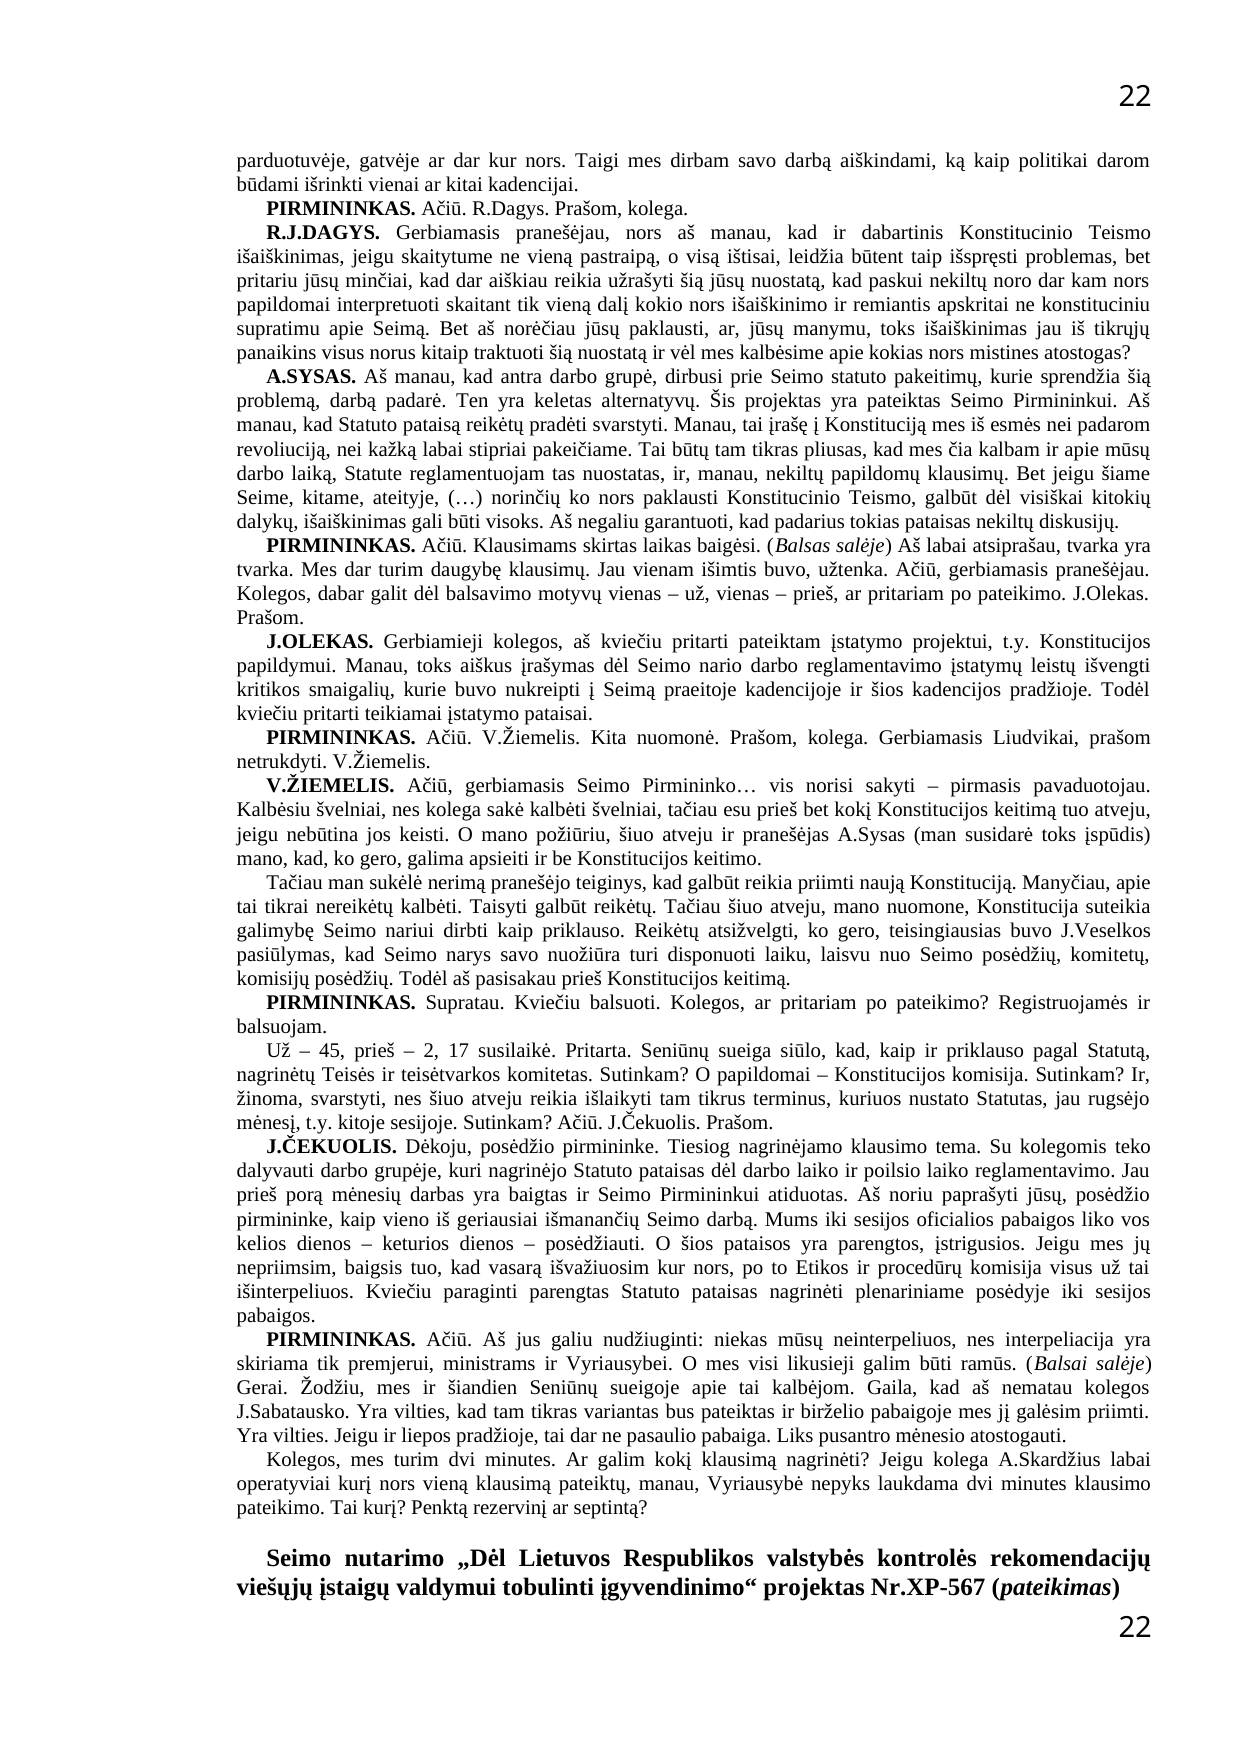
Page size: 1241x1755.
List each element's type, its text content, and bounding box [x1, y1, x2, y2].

text V.ŽIEMELIS. Ačiū, gerbiamasis Seimo Pirmininko… vis norisi sakyti – pirmasis pavaduotojau. Kalbėsiu švelniai, nes kolega sakė kalbėti švelniai, tačiau esu prieš bet kokį Konstitucijos keitimą tuo atveju, jeigu nebūtina jos keisti. O mano požiūriu, šiuo atveju ir pranešėjas A.Sysas (man susidarė toks įspūdis) mano, kad, ko gero, galima apsieiti ir be Konstitucijos keitimo. [236, 773, 1152, 869]
text Už – 45, prieš – 2, 17 susilaikė. Pritarta. Seniūnų sueiga siūlo, kad, kaip ir priklauso pagal Statutą, nagrinėtų Teisės ir teisėtvarkos komitetas. Sutinkam? O papildomai – Konstitucijos komisija. Sutinkam? Ir, žinoma, svarstyti, nes šiuo atveju reikia išlaikyti tam tikrus terminus, kuriuos nustato Statutas, jau rugsėjo mėnesį, t.y. kitoje sesijoje. Sutinkam? Ačiū. J.Čekuolis. Prašom. [236, 1038, 1152, 1134]
text Seimo nutarimo „Dėl Lietuvos Respublikos valstybės kontrolės rekomendacijų viešųjų įstaigų valdymui tobulinti įgyvendinimo“ projektas Nr.XP-567 (pateikimas) [236, 1543, 1152, 1601]
text PIRMININKAS. Ačiū. Klausimams skirtas laikas baigėsi. (Balsas salėje) Aš labai atsiprašau, tvarka yra tvarka. Mes dar turim daugybę klausimų. Jau vienam išimtis buvo, užtenka. Ačiū, gerbiamasis pranešėjau. Kolegos, dabar galit dėl balsavimo motyvų vienas – už, vienas – prieš, ar pritariam po pateikimo. J.Olekas. Prašom. [236, 533, 1152, 629]
text parduotuvėje, gatvėje ar dar kur nors. Taigi mes dirbam savo darbą aiškindami, ką kaip politikai darom būdami išrinkti vienai ar kitai kadencijai. [236, 148, 1152, 196]
text J.OLEKAS. Gerbiamieji kolegos, aš kviečiu pritarti pateiktam įstatymo projektui, t.y. Konstitucijos papildymui. Manau, toks aiškus įrašymas dėl Seimo nario darbo reglamentavimo įstatymų leistų išvengti kritikos smaigalių, kurie buvo nukreipti į Seimą praeitoje kadencijoje ir šios kadencijos pradžioje. Todėl kviečiu pritarti teikiamai įstatymo pataisai. [236, 629, 1152, 725]
text PIRMININKAS. Ačiū. Aš jus galiu nudžiuginti: niekas mūsų neinterpeliuos, nes interpeliacija yra skiriama tik premjerui, ministrams ir Vyriausybei. O mes visi likusieji galim būti ramūs. (Balsai salėje) Gerai. Žodžiu, mes ir šiandien Seniūnų sueigoje apie tai kalbėjom. Gaila, kad aš nematau kolegos J.Sabatausko. Yra vilties, kad tam tikras variantas bus pateiktas ir birželio pabaigoje mes jį galėsim priimti. Yra vilties. Jeigu ir liepos pradžioje, tai dar ne pasaulio pabaiga. Liks pusantro mėnesio atostogauti. [236, 1327, 1152, 1447]
text PIRMININKAS. Supratau. Kviečiu balsuoti. Kolegos, ar pritariam po pateikimo? Registruojamės ir balsuojam. [236, 990, 1152, 1038]
text PIRMININKAS. Ačiū. R.Dagys. Prašom, kolega. [236, 196, 1152, 220]
text R.J.DAGYS. Gerbiamasis pranešėjau, nors aš manau, kad ir dabartinis Konstitucinio Teismo išaiškinimas, jeigu skaitytume ne vieną pastraipą, o visą ištisai, leidžia būtent taip išspręsti problemas, bet pritariu jūsų minčiai, kad dar aiškiau reikia užrašyti šią jūsų nuostatą, kad paskui nekiltų noro dar kam nors papildomai interpretuoti skaitant tik vieną dalį kokio nors išaiškinimo ir remiantis apskritai ne konstituciniu supratimu apie Seimą. Bet aš norėčiau jūsų paklausti, ar, jūsų manymu, toks išaiškinimas jau iš tikrųjų panaikins visus norus kitaip traktuoti šią nuostatą ir vėl mes kalbėsime apie kokias nors mistines atostogas? [236, 220, 1152, 364]
text A.SYSAS. Aš manau, kad antra darbo grupė, dirbusi prie Seimo statuto pakeitimų, kurie sprendžia šią problemą, darbą padarė. Ten yra keletas alternatyvų. Šis projektas yra pateiktas Seimo Pirmininkui. Aš manau, kad Statuto pataisą reikėtų pradėti svarstyti. Manau, tai įrašę į Konstituciją mes iš esmės nei padarom revoliuciją, nei kažką labai stipriai pakeičiame. Tai būtų tam tikras pliusas, kad mes čia kalbam ir apie mūsų darbo laiką, Statute reglamentuojam tas nuostatas, ir, manau, nekiltų papildomų klausimų. Bet jeigu šiame Seime, kitame, ateityje, (…) norinčių ko nors paklausti Konstitucinio Teismo, galbūt dėl visiškai kitokių dalykų, išaiškinimas gali būti visoks. Aš negaliu garantuoti, kad padarius tokias pataisas nekiltų diskusijų. [236, 364, 1152, 533]
text Tačiau man sukėlė nerimą pranešėjo teiginys, kad galbūt reikia priimti naują Konstituciją. Manyčiau, apie tai tikrai nereikėtų kalbėti. Taisyti galbūt reikėtų. Tačiau šiuo atveju, mano nuomone, Konstitucija suteikia galimybę Seimo nariui dirbti kaip priklauso. Reikėtų atsižvelgti, ko gero, teisingiausias buvo J.Veselkos pasiūlymas, kad Seimo narys savo nuožiūra turi disponuoti laiku, laisvu nuo Seimo posėdžių, komitetų, komisijų posėdžių. Todėl aš pasisakau prieš Konstitucijos keitimą. [236, 869, 1152, 990]
text Kolegos, mes turim dvi minutes. Ar galim kokį klausimą nagrinėti? Jeigu kolega A.Skardžius labai operatyviai kurį nors vieną klausimą pateiktų, manau, Vyriausybė nepyks laukdama dvi minutes klausimo pateikimo. Tai kurį? Penktą rezervinį ar septintą? [236, 1447, 1152, 1519]
text J.ČEKUOLIS. Dėkoju, posėdžio pirmininke. Tiesiog nagrinėjamo klausimo tema. Su kolegomis teko dalyvauti darbo grupėje, kuri nagrinėjo Statuto pataisas dėl darbo laiko ir poilsio laiko reglamentavimo. Jau prieš porą mėnesių darbas yra baigtas ir Seimo Pirmininkui atiduotas. Aš noriu paprašyti jūsų, posėdžio pirmininke, kaip vieno iš geriausiai išmanančių Seimo darbą. Mums iki sesijos oficialios pabaigos liko vos kelios dienos – keturios dienos – posėdžiauti. O šios pataisos yra parengtos, įstrigusios. Jeigu mes jų nepriimsim, baigsis tuo, kad vasarą išvažiuosim kur nors, po to Etikos ir procedūrų komisija visus už tai išinterpeliuos. Kviečiu paraginti parengtas Statuto pataisas nagrinėti plenariniame posėdyje iki sesijos pabaigos. [236, 1134, 1152, 1327]
text PIRMININKAS. Ačiū. V.Žiemelis. Kita nuomonė. Prašom, kolega. Gerbiamasis Liudvikai, prašom netrukdyti. V.Žiemelis. [236, 725, 1152, 773]
